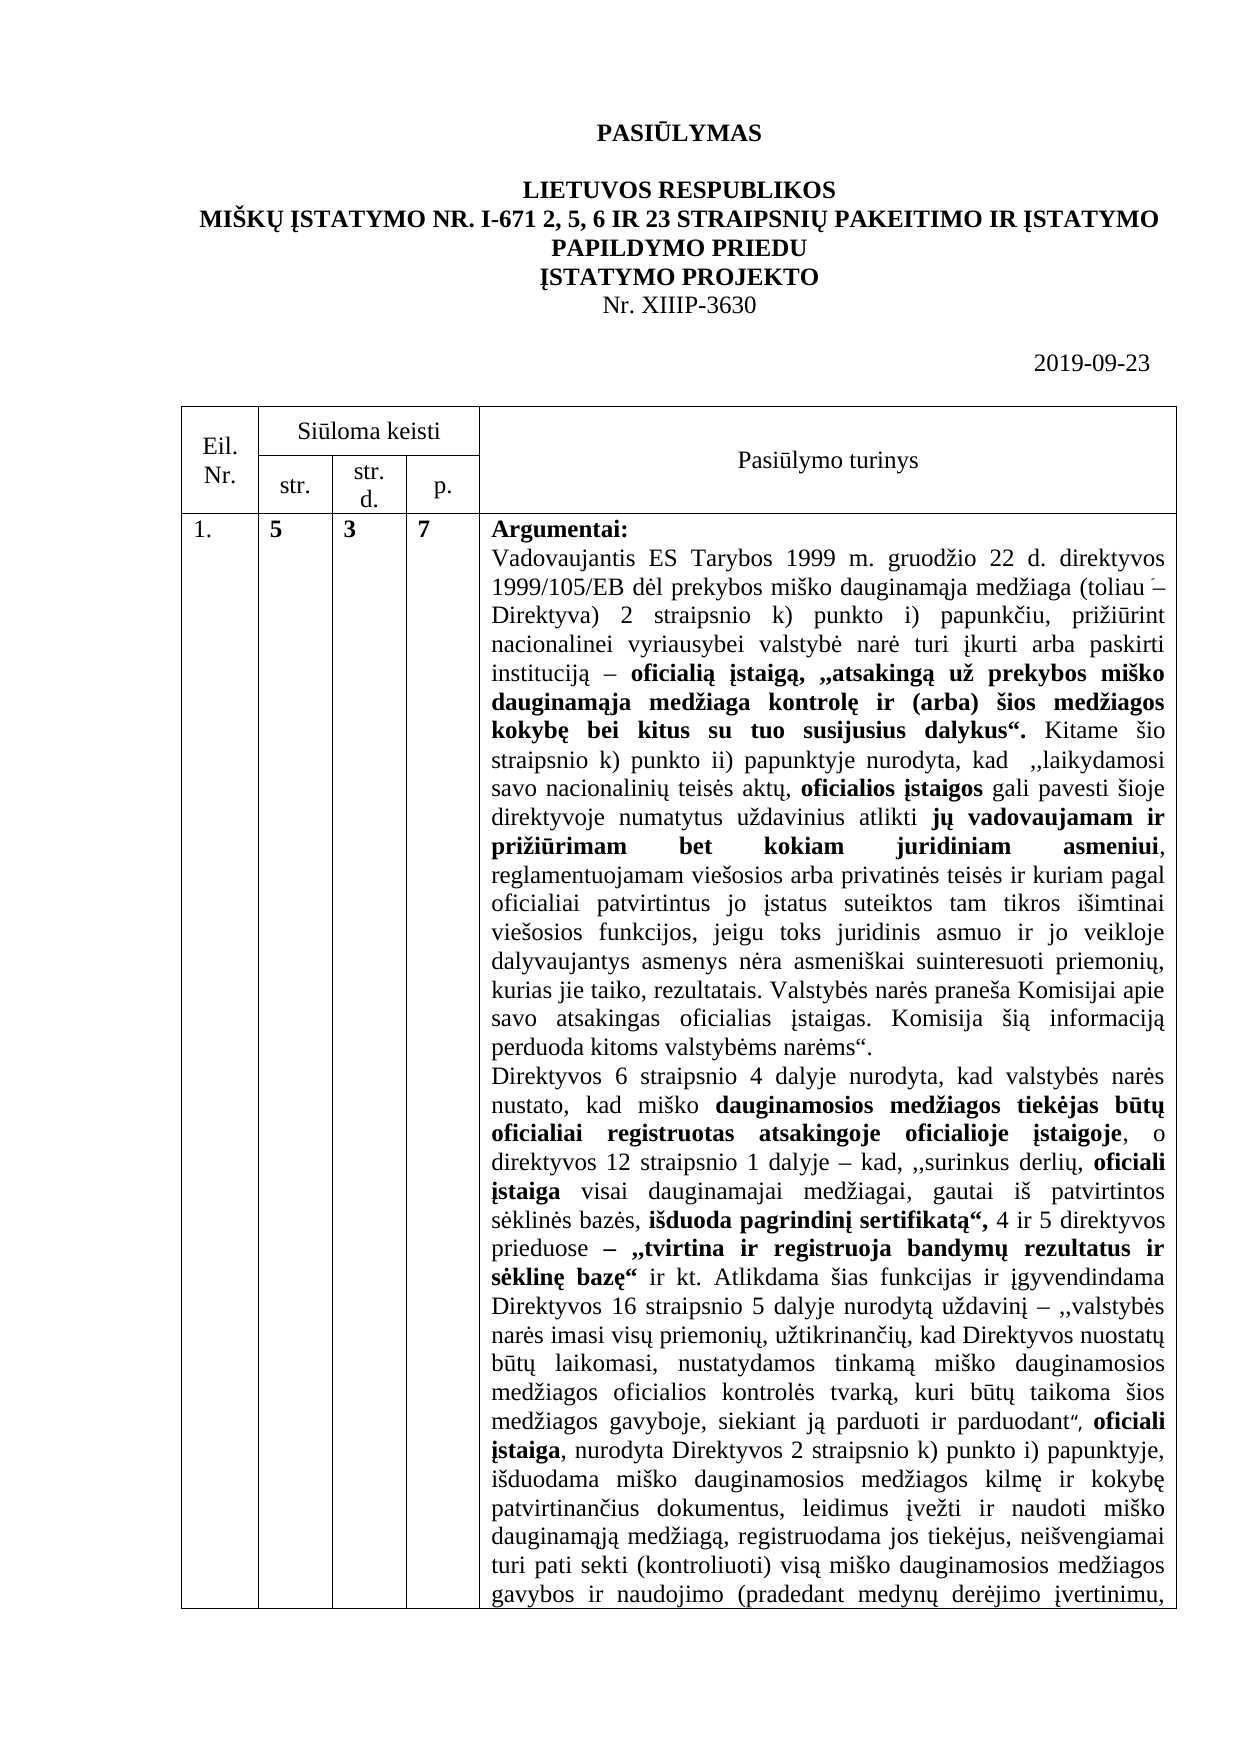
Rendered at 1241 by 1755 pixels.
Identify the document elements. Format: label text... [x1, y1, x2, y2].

table_header Eil. Nr. [182, 407, 258, 513]
table_cell 5 [259, 514, 332, 1608]
text MIŠKŲ ĮSTATYMO NR. I-671 2, 5, 6 IR 23 STRAIPSNIŲ PAKEITIMO IR ĮSTATYMO PAPILDYMO PRIEDU [177, 204, 1181, 262]
text LIETUVOS RESPUBLIKOS [177, 176, 1181, 204]
table_cell str. d. [333, 456, 406, 513]
table_header Pasiūlymo turinys [480, 407, 1176, 513]
table_cell 3 [333, 514, 406, 1608]
table_cell Argumentai: Vadovaujantis ES Tarybos 1999 m. gruodžio 22 d. direktyvos 1999/105/EB dėl prekybos miško dauginamąja medžiaga (toliau ؘ– Direktyva) 2 straipsnio k) punkto i) papunkčiu, prižiūrint nacionalinei vyriausybei valstybė narė turi įkurti arba paskirti instituciją – oficialią įstaigą, ,,atsakingą už prekybos miško dauginamąja medžiaga kontrolę ir (arba) šios medžiagos kokybę bei kitus su tuo susijusius dalykus“. Kitame šio straipsnio k) punkto ii) papunktyje nurodyta, kad ,,laikydamosi savo nacionalinių teisės aktų, oficialios įstaigos gali pavesti šioje direktyvoje numatytus uždavinius atlikti jų vadovaujamam ir prižiūrimam bet kokiam juridiniam asmeniui, reglamentuojamam viešosios arba privatinės teisės ir kuriam pagal oficialiai patvirtintus jo įstatus suteiktos tam tikros išimtinai viešosios funkcijos, jeigu toks juridinis asmuo ir jo veikloje dalyvaujantys asmenys nėra asmeniškai suinteresuoti priemonių, kurias jie taiko, rezultatais. Valstybės narės praneša Komisijai apie savo atsakingas oficialias įstaigas. Komisija šią informaciją perduoda kitoms valstybėms narėms“. Direktyvos 6 straipsnio 4 dalyje nurodyta, kad valstybės narės nustato, kad miško dauginamosios medžiagos tiekėjas būtų oficialiai registruotas atsakingoje oficialioje įstaigoje, o direktyvos 12 straipsnio 1 dalyje – kad, ,,surinkus derlių, oficiali įstaiga visai dauginamajai medžiagai, gautai iš patvirtintos sėklinės bazės, išduoda pagrindinį sertifikatą“, 4 ir 5 direktyvos prieduose – ,,tvirtina ir registruoja bandymų rezultatus ir sėklinę bazę“ ir kt. Atlikdama šias funkcijas ir įgyvendindama Direktyvos 16 straipsnio 5 dalyje nurodytą uždavinį – ,,valstybės narės imasi visų priemonių, užtikrinančių, kad Direktyvos nuostatų būtų laikomasi, nustatydamos tinkamą miško dauginamosios medžiagos oficialios kontrolės tvarką, kuri būtų taikoma šios medžiagos gavyboje, siekiant ją parduoti ir parduodant“, oficiali įstaiga, nurodyta Direktyvos 2 straipsnio k) punkto i) papunktyje, išduodama miško dauginamosios medžiagos kilmę ir kokybę patvirtinančius dokumentus, leidimus įvežti ir naudoti miško dauginamąją medžiagą, registruodama jos tiekėjus, neišvengiamai turi pati sekti (kontroliuoti) visą miško dauginamosios medžiagos gavybos ir naudojimo (pradedant medynų derėjimo įvertinimu, [480, 514, 1176, 1608]
text ĮSTATYMO PROJEKTO [177, 262, 1181, 291]
table_cell p. [407, 456, 479, 513]
text PASIŪLYMAS [177, 118, 1181, 147]
table_cell 1. [182, 514, 258, 1608]
table_cell str. [259, 456, 332, 513]
text Nr. XIIIP-3630 [177, 291, 1181, 319]
table_cell 7 [407, 514, 479, 1608]
table_header Siūloma keisti [259, 407, 479, 455]
text 2019-09-23 [177, 348, 1181, 377]
